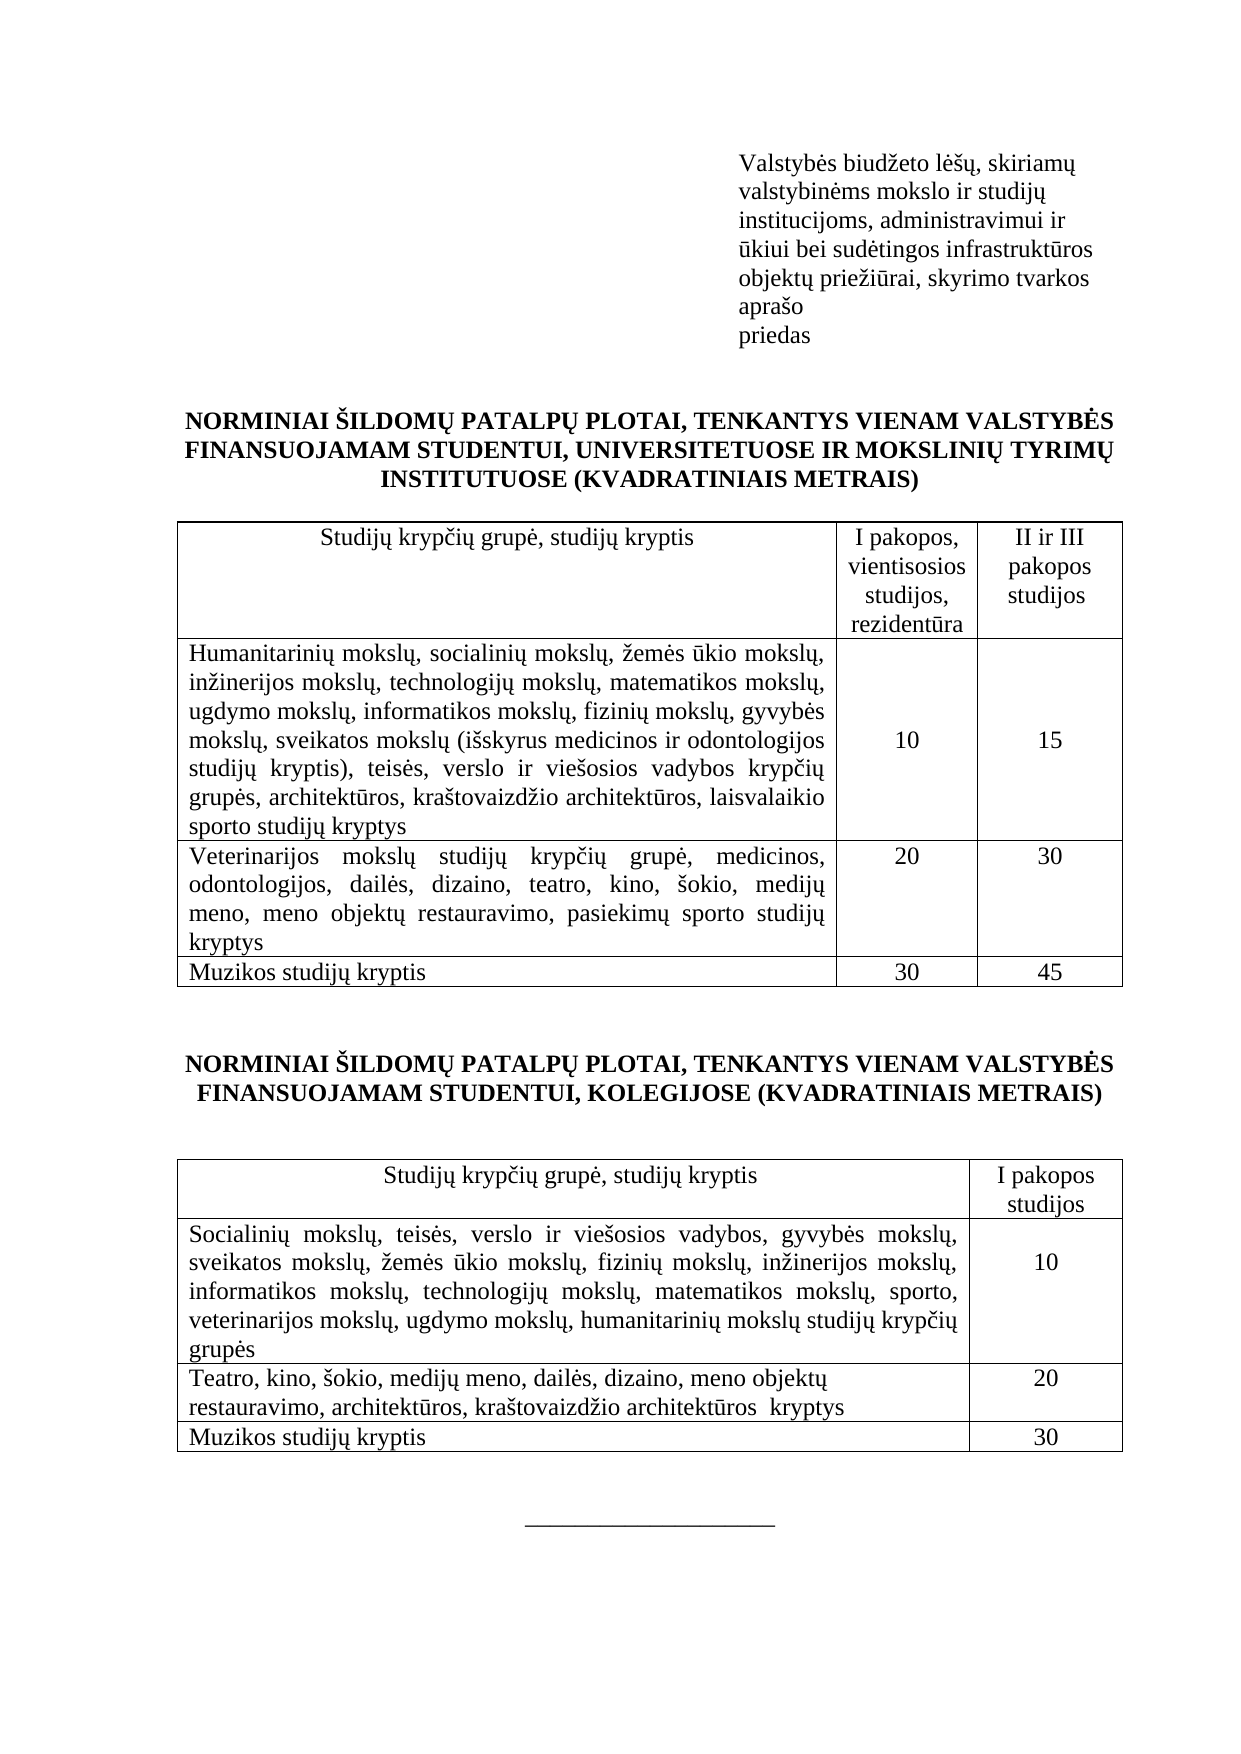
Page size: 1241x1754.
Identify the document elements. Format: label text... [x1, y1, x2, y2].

table_header Studijų krypčių grupė, studijų kryptis [178, 523, 836, 637]
text institucijoms, administravimui ir [738, 205, 1122, 234]
table_header I pakopos, vientisosios studijos, rezidentūra [837, 523, 977, 637]
table_cell 30 [970, 1422, 1122, 1451]
table_cell Teatro, kino, šokio, medijų meno, dailės, dizaino, meno objektų restauravimo, architektūros, kraštovaizdžio architektūros kryptys [178, 1364, 969, 1421]
text aprašo [738, 291, 1122, 320]
text Valstybės biudžeto lėšų, skiriamų [738, 148, 1122, 176]
table_cell 20 [970, 1364, 1122, 1421]
text valstybinėms mokslo ir studijų [738, 176, 1122, 205]
table_header Studijų krypčių grupė, studijų kryptis [178, 1160, 969, 1218]
text Norminiai šildomų patalpų plotai, tenkantys vienam valstybės finansuojamam studentui, kolegijose (kvadratiniais metrais) [177, 1049, 1122, 1106]
table_cell Humanitarinių mokslų, socialinių mokslų, žemės ūkio mokslų, inžinerijos mokslų, technologijų mokslų, matematikos mokslų, ugdymo mokslų, informatikos mokslų, fizinių mokslų, gyvybės mokslų, sveikatos mokslų (išskyrus medicinos ir odontologijos studijų kryptis), teisės, verslo ir viešosios vadybos krypčių grupės, architektūros, kraštovaizdžio architektūros, laisvalaikio sporto studijų kryptys [178, 639, 836, 840]
text ūkiui bei sudėtingos infrastruktūros [738, 234, 1122, 263]
table_cell Socialinių mokslų, teisės, verslo ir viešosios vadybos, gyvybės mokslų, sveikatos mokslų, žemės ūkio mokslų, fizinių mokslų, inžinerijos mokslų, informatikos mokslų, technologijų mokslų, matematikos mokslų, sporto, veterinarijos mokslų, ugdymo mokslų, humanitarinių mokslų studijų krypčių grupės [178, 1219, 969, 1362]
text priedas [663, 320, 1122, 349]
text objektų priežiūrai, skyrimo tvarkos [738, 263, 1122, 291]
table_cell 10 [970, 1219, 1122, 1362]
table_cell Muzikos studijų kryptis [178, 1422, 969, 1451]
table_cell 20 [837, 841, 977, 956]
table_cell Muzikos studijų kryptis [178, 957, 836, 986]
table_cell 30 [837, 957, 977, 986]
table_header I pakopos studijos [970, 1160, 1122, 1218]
table_header II ir III pakopos studijos [978, 523, 1122, 637]
table_cell 10 [837, 639, 977, 840]
table_cell 30 [978, 841, 1122, 956]
text –––––––––––––––––––– [177, 1509, 1122, 1538]
table_cell 15 [978, 639, 1122, 840]
table_cell Veterinarijos mokslų studijų krypčių grupė, medicinos, odontologijos, dailės, dizaino, teatro, kino, šokio, medijų meno, meno objektų restauravimo, pasiekimų sporto studijų kryptys [178, 841, 836, 956]
text Norminiai šildomų patalpų plotai, tenkantys vienam valstybės finansuojamam studentui, universitetuose ir MOKSLINIŲ TYRIMŲ institutuose (kvadratiniais metrais) [177, 406, 1122, 493]
table_cell 45 [978, 957, 1122, 986]
